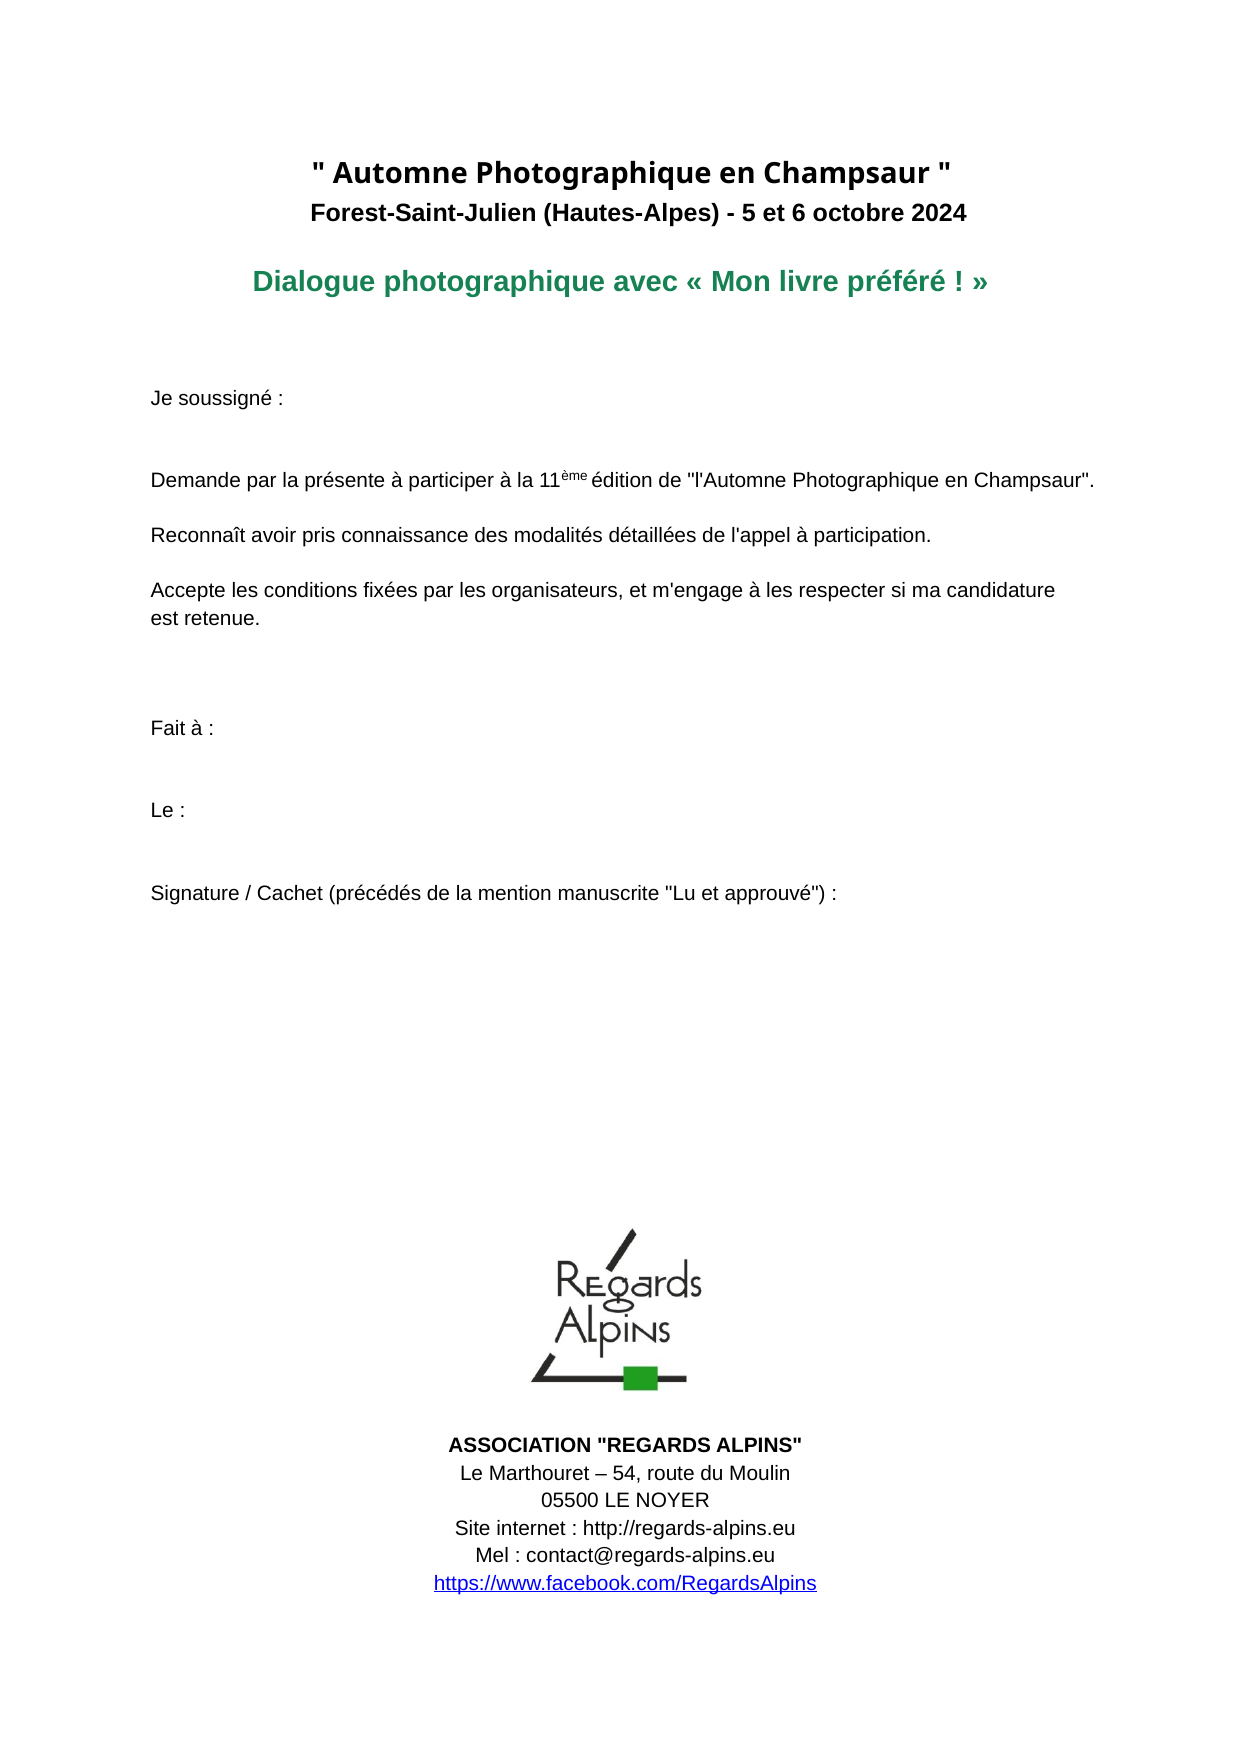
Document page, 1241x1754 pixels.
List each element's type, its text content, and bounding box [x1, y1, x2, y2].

text Fait à : [77, 716, 1165, 739]
text Reconnaît avoir pris connaissance des modalités détaillées de l'appel à participation. [77, 523, 1165, 547]
list 05500 LE NOYER [75, 1488, 1176, 1512]
list ASSOCIATION "REGARDS ALPINS" [75, 1433, 1176, 1457]
text Accepte les conditions fixées par les organisateurs, et m'engage à les respecter si ma candidature [77, 578, 1165, 602]
text Dialogue photographique avec « Mon livre préféré ! » [75, 264, 1165, 298]
text Je soussigné : [77, 386, 1165, 409]
list Le Marthouret – 54, route du Moulin [75, 1460, 1176, 1484]
list Mel : contact@regards-alpins.eu [75, 1543, 1176, 1567]
list https://www.facebook.com/RegardsAlpins [75, 1570, 1176, 1594]
picture [525, 1215, 716, 1399]
list Site internet : http://regards-alpins.eu [75, 1515, 1176, 1539]
text Demande par la présente à participer à la 11ème édition de "l'Automne Photographique en Champsaur". [77, 468, 1165, 492]
text Forest-Saint-Julien (Hautes-Alpes) - 5 et 6 octobre 2024 [112, 198, 1165, 227]
text " Automne Photographique en Champsaur " [75, 153, 1165, 192]
text est retenue. [77, 606, 1165, 629]
text Le : [77, 798, 1165, 822]
text Signature / Cachet (précédés de la mention manuscrite "Lu et approuvé") : [77, 881, 1165, 904]
